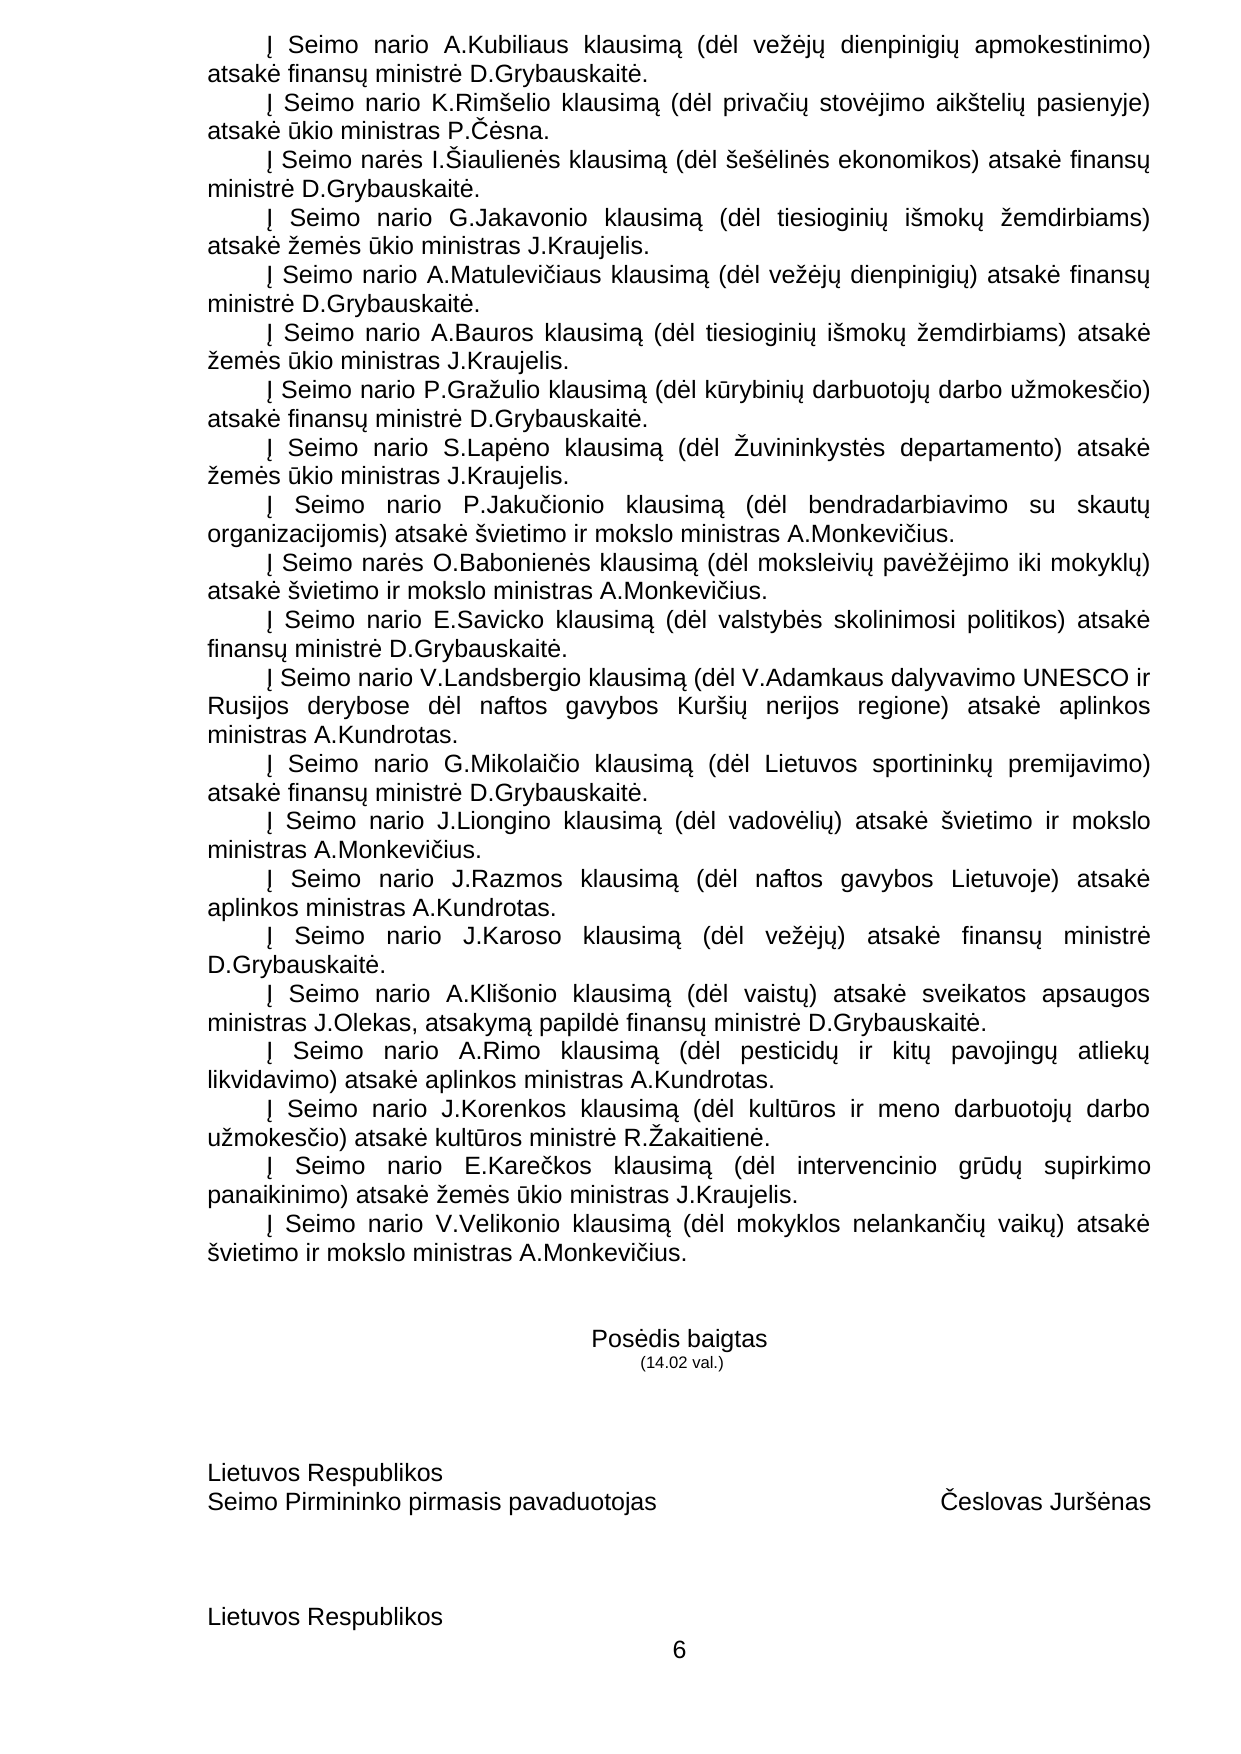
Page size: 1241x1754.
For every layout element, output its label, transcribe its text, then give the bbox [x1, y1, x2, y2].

text Į Seimo narės O.Babonienės klausimą (dėl moksleivių pavėžėjimo iki mokyklų) atsakė švietimo ir mokslo ministras A.Monkevičius. [207, 547, 1152, 605]
text Lietuvos Respublikos [207, 1602, 1152, 1630]
text Į Seimo nario A.Bauros klausimą (dėl tiesioginių išmokų žemdirbiams) atsakė žemės ūkio ministras J.Kraujelis. [207, 317, 1152, 375]
text Į Seimo nario K.Rimšelio klausimą (dėl privačių stovėjimo aikštelių pasienyje) atsakė ūkio ministras P.Čėsna. [207, 87, 1152, 145]
text Lietuvos Respublikos [207, 1458, 1152, 1487]
text Seimo Pirmininko pirmasis pavaduotojas Česlovas Juršėnas [207, 1487, 1152, 1515]
text Į Seimo nario J.Liongino klausimą (dėl vadovėlių) atsakė švietimo ir mokslo ministras A.Monkevičius. [207, 806, 1152, 864]
text Į Seimo nario J.Korenkos klausimą (dėl kultūros ir meno darbuotojų darbo užmokesčio) atsakė kultūros ministrė R.Žakaitienė. [207, 1094, 1152, 1151]
text Į Seimo nario P.Jakučionio klausimą (dėl bendradarbiavimo su skautų organizacijomis) atsakė švietimo ir mokslo ministras A.Monkevičius. [207, 490, 1152, 547]
text Į Seimo nario S.Lapėno klausimą (dėl Žuvininkystės departamento) atsakė žemės ūkio ministras J.Kraujelis. [207, 432, 1152, 490]
text Į Seimo nario G.Jakavonio klausimą (dėl tiesioginių išmokų žemdirbiams) atsakė žemės ūkio ministras J.Kraujelis. [207, 202, 1152, 260]
text Į Seimo narės I.Šiaulienės klausimą (dėl šešėlinės ekonomikos) atsakė finansų ministrė D.Grybauskaitė. [207, 145, 1152, 202]
text Į Seimo nario A.Klišonio klausimą (dėl vaistų) atsakė sveikatos apsaugos ministras J.Olekas, atsakymą papildė finansų ministrė D.Grybauskaitė. [207, 979, 1152, 1036]
text Posėdis baigtas [207, 1324, 1152, 1352]
text Į Seimo nario A.Matulevičiaus klausimą (dėl vežėjų dienpinigių) atsakė finansų ministrė D.Grybauskaitė. [207, 260, 1152, 317]
text Į Seimo nario J.Karoso klausimą (dėl vežėjų) atsakė finansų ministrė D.Grybauskaitė. [207, 921, 1152, 979]
text Į Seimo nario A.Kubiliaus klausimą (dėl vežėjų dienpinigių apmokestinimo) atsakė finansų ministrė D.Grybauskaitė. [207, 30, 1152, 87]
text Į Seimo nario A.Rimo klausimą (dėl pesticidų ir kitų pavojingų atliekų likvidavimo) atsakė aplinkos ministras A.Kundrotas. [207, 1036, 1152, 1094]
text Į Seimo nario E.Savicko klausimą (dėl valstybės skolinimosi politikos) atsakė finansų ministrė D.Grybauskaitė. [207, 605, 1152, 662]
text Į Seimo nario P.Gražulio klausimą (dėl kūrybinių darbuotojų darbo užmokesčio) atsakė finansų ministrė D.Grybauskaitė. [207, 375, 1152, 432]
text Į Seimo nario V.Velikonio klausimą (dėl mokyklos nelankančių vaikų) atsakė švietimo ir mokslo ministras A.Monkevičius. [207, 1209, 1152, 1266]
text (14.02 val.) [207, 1352, 1152, 1372]
text Į Seimo nario G.Mikolaičio klausimą (dėl Lietuvos sportininkų premijavimo) atsakė finansų ministrė D.Grybauskaitė. [207, 749, 1152, 806]
text Į Seimo nario E.Karečkos klausimą (dėl intervencinio grūdų supirkimo panaikinimo) atsakė žemės ūkio ministras J.Kraujelis. [207, 1151, 1152, 1209]
text Į Seimo nario J.Razmos klausimą (dėl naftos gavybos Lietuvoje) atsakė aplinkos ministras A.Kundrotas. [207, 864, 1152, 921]
text Į Seimo nario V.Landsbergio klausimą (dėl V.Adamkaus dalyvavimo UNESCO ir Rusijos derybose dėl naftos gavybos Kuršių nerijos regione) atsakė aplinkos ministras A.Kundrotas. [207, 662, 1152, 749]
